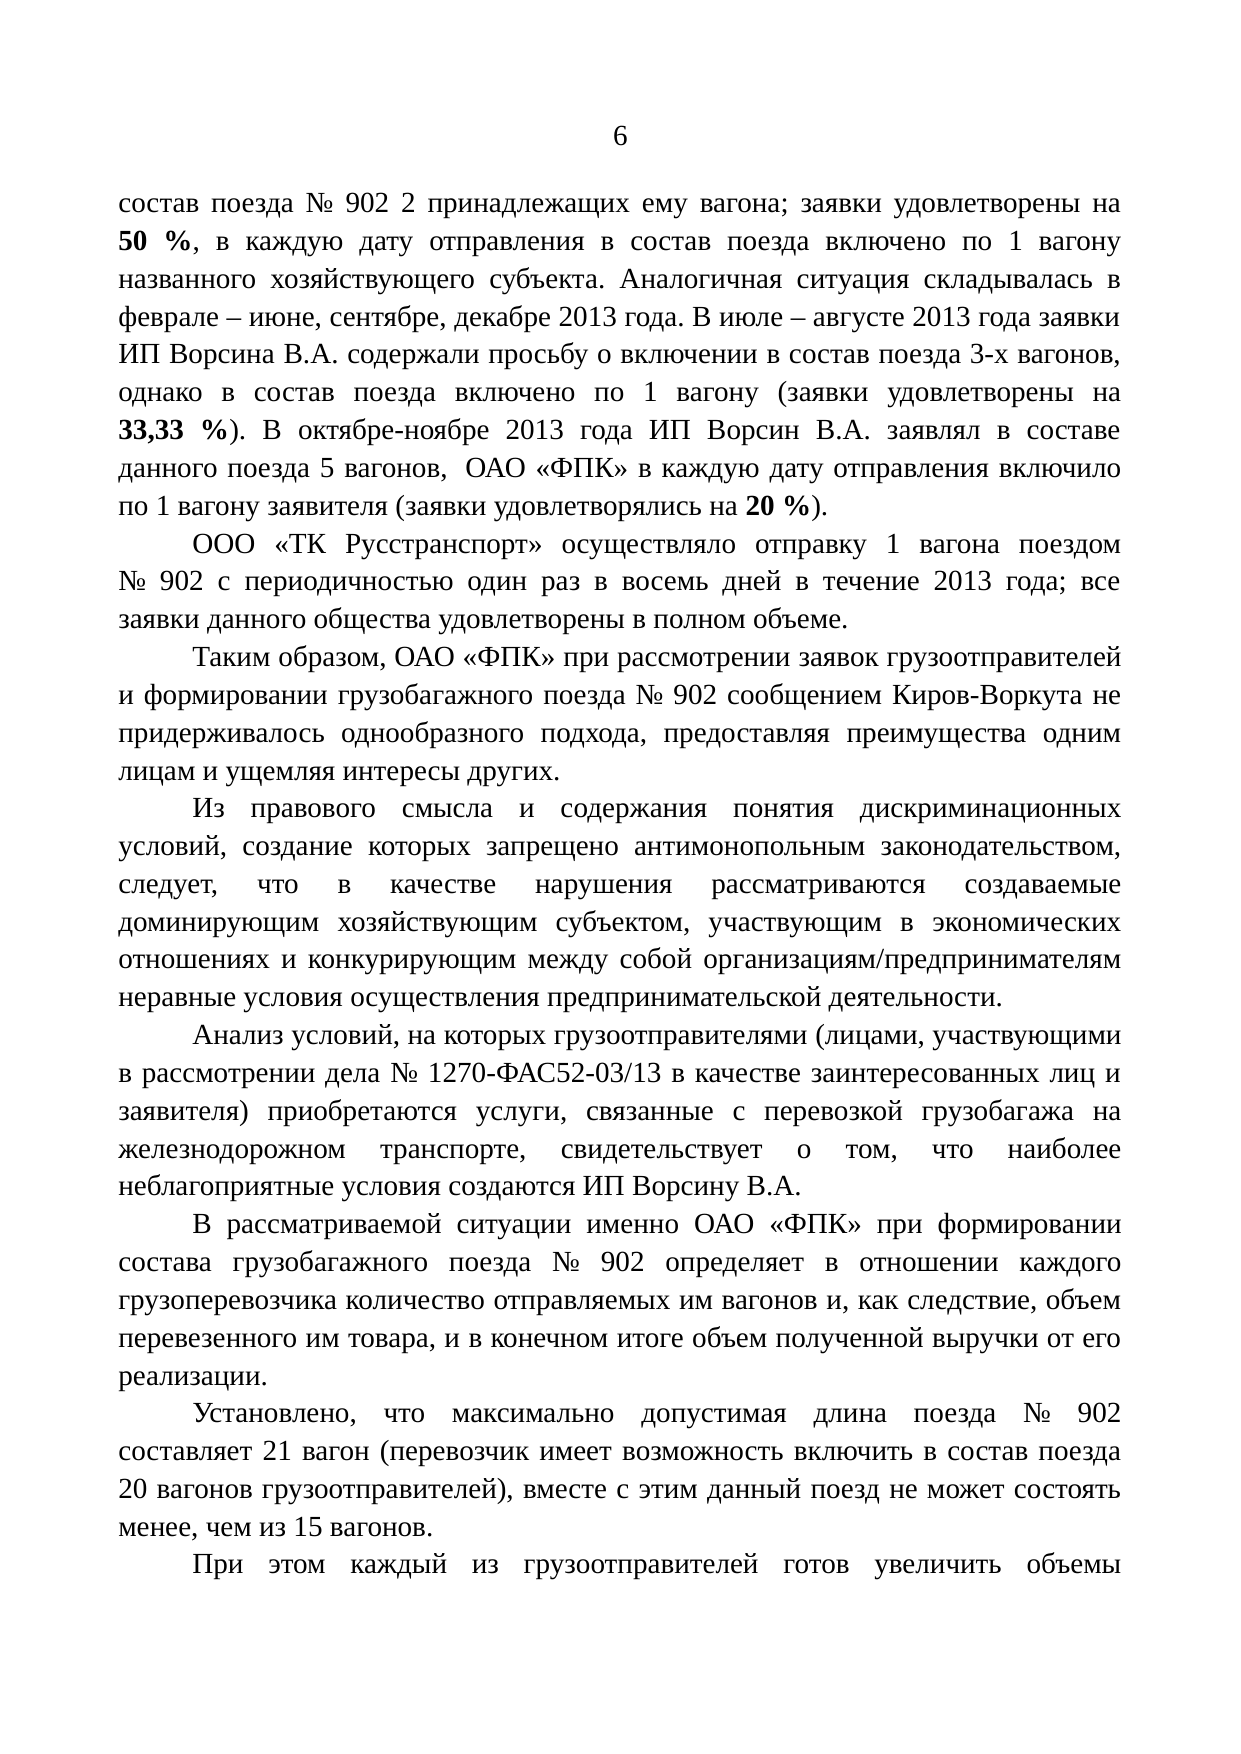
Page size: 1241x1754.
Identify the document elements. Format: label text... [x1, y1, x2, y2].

text Таким образом, ОАО «ФПК» при рассмотрении заявок грузоотправителей и формировании грузобагажного поезда № 902 сообщением Киров-Воркута не придерживалось однообразного подхода, предоставляя преимущества одним лицам и ущемляя интересы других. [118, 635, 1122, 786]
text В рассматриваемой ситуации именно ОАО «ФПК» при формировании состава грузобагажного поезда № 902 определяет в отношении каждого грузоперевозчика количество отправляемых им вагонов и, как следствие, объем перевезенного им товара, и в конечном итоге объем полученной выручки от его реализации. [118, 1202, 1122, 1391]
text Анализ условий, на которых грузоотправителями (лицами, участвующими в рассмотрении дела № 1270-ФАС52-03/13 в качестве заинтересованных лиц и заявителя) приобретаются услуги, связанные с перевозкой грузобагажа на железнодорожном транспорте, свидетельствует о том, что наиболее неблагоприятные условия создаются ИП Ворсину В.А. [118, 1013, 1122, 1202]
text Из правового смысла и содержания понятия дискриминационных условий, создание которых запрещено антимонопольным законодательством, следует, что в качестве нарушения рассматриваются создаваемые доминирующим хозяйствующим субъектом, участвующим в экономических отношениях и конкурирующим между собой организациям/предпринимателям неравные условия осуществления предпринимательской деятельности. [118, 786, 1122, 1013]
text Установлено, что максимально допустимая длина поезда № 902 составляет 21 вагон (перевозчик имеет возможность включить в состав поезда 20 вагонов грузоотправителей), вместе с этим данный поезд не может состоять менее, чем из 15 вагонов. [118, 1391, 1122, 1542]
text При этом каждый из грузоотправителей готов увеличить объемы [118, 1542, 1122, 1580]
text ООО «ТК Русстранспорт» осуществляло отправку 1 вагона поездом № 902 с периодичностью один раз в восемь дней в течение 2013 года; все заявки данного общества удовлетворены в полном объеме. [118, 521, 1122, 635]
text состав поезда № 902 2 принадлежащих ему вагона; заявки удовлетворены на 50 %, в каждую дату отправления в состав поезда включено по 1 вагону названного хозяйствующего субъекта. Аналогичная ситуация складывалась в феврале – июне, сентябре, декабре 2013 года. В июле – августе 2013 года заявки ИП Ворсина В.А. содержали просьбу о включении в состав поезда 3-х вагонов, однако в состав поезда включено по 1 вагону (заявки удовлетворены на 33,33 %). В октябре-ноябре 2013 года ИП Ворсин В.А. заявлял в составе данного поезда 5 вагонов, ОАО «ФПК» в каждую дату отправления включило по 1 вагону заявителя (заявки удовлетворялись на 20 %). [118, 181, 1122, 521]
